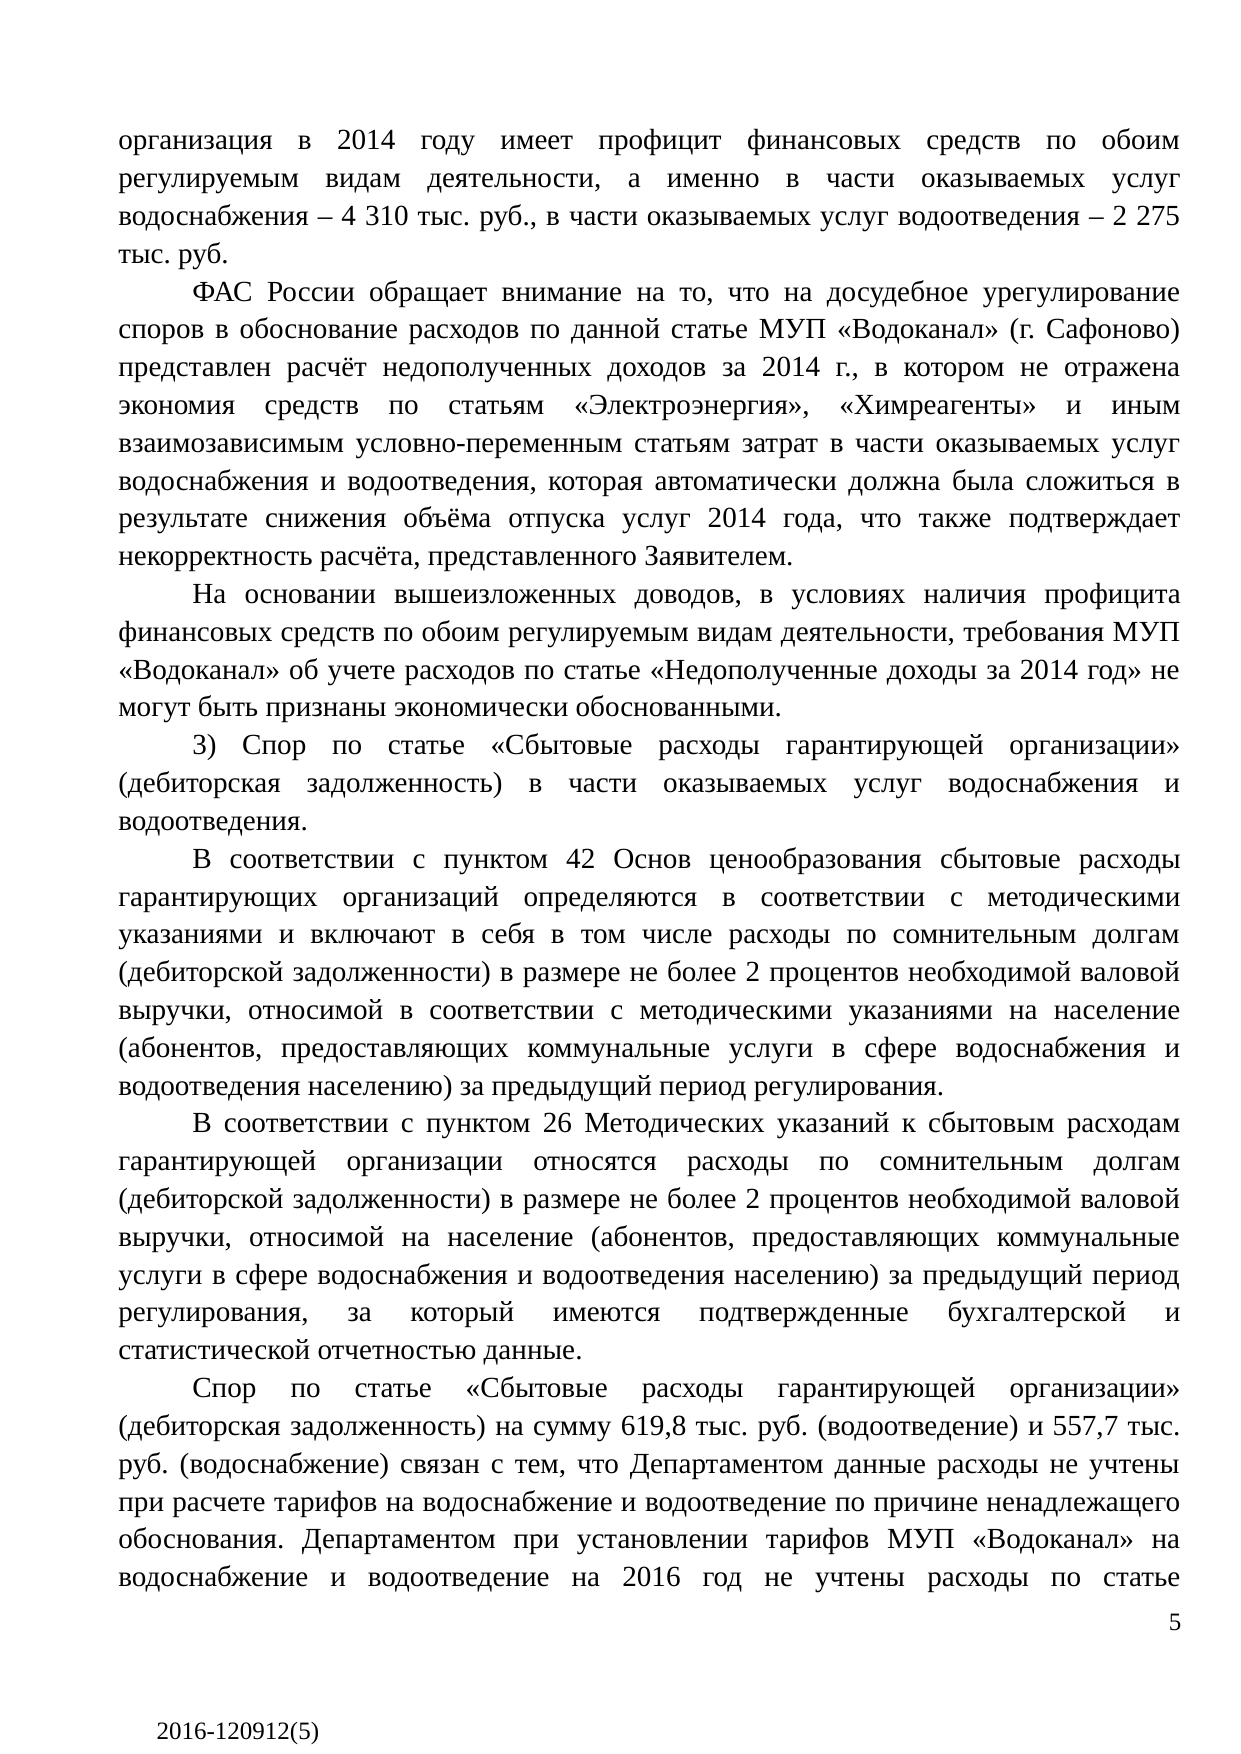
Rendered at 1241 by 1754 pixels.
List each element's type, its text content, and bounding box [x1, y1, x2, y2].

text ФАС России обращает внимание на то, что на досудебное урегулирование споров в обоснование расходов по данной статье МУП «Водоканал» (г. Сафоново) представлен расчёт недополученных доходов за 2014 г., в котором не отражена экономия средств по статьям «Электроэнергия», «Химреагенты» и иным взаимозависимым условно-переменным статьям затрат в части оказываемых услуг водоснабжения и водоотведения, которая автоматически должна была сложиться в результате снижения объёма отпуска услуг 2014 года, что также подтверждает некорректность расчёта, представленного Заявителем. [118, 269, 1181, 572]
text организация в 2014 году имеет профицит финансовых средств по обоим регулируемым видам деятельности, а именно в части оказываемых услуг водоснабжения – 4 310 тыс. руб., в части оказываемых услуг водоотведения – 2 275 тыс. руб. [118, 118, 1181, 269]
text В соответствии с пунктом 26 Методических указаний к сбытовым расходам гарантирующей организации относятся расходы по сомнительным долгам (дебиторской задолженности) в размере не более 2 процентов необходимой валовой выручки, относимой на население (абонентов, предоставляющих коммунальные услуги в сфере водоснабжения и водоотведения населению) за предыдущий период регулирования, за который имеются подтвержденные бухгалтерской и статистической отчетностью данные. [118, 1101, 1181, 1366]
text Спор по статье «Сбытовые расходы гарантирующей организации» (дебиторская задолженность) на сумму 619,8 тыс. руб. (водоотведение) и 557,7 тыс. руб. (водоснабжение) связан с тем, что Департаментом данные расходы не учтены при расчете тарифов на водоснабжение и водоотведение по причине ненадлежащего обоснования. Департаментом при установлении тарифов МУП «Водоканал» на водоснабжение и водоотведение на 2016 год не учтены расходы по статье [118, 1366, 1181, 1593]
text В соответствии с пунктом 42 Основ ценообразования сбытовые расходы гарантирующих организаций определяются в соответствии с методическими указаниями и включают в себя в том числе расходы по сомнительным долгам (дебиторской задолженности) в размере не более 2 процентов необходимой валовой выручки, относимой в соответствии с методическими указаниями на население (абонентов, предоставляющих коммунальные услуги в сфере водоснабжения и водоотведения населению) за предыдущий период регулирования. [118, 837, 1181, 1101]
text На основании вышеизложенных доводов, в условиях наличия профицита финансовых средств по обоим регулируемым видам деятельности, требования МУП «Водоканал» об учете расходов по статье «Недополученные доходы за 2014 год» не могут быть признаны экономически обоснованными. [118, 572, 1181, 723]
text 3) Спор по статье «Сбытовые расходы гарантирующей организации» (дебиторская задолженность) в части оказываемых услуг водоснабжения и водоотведения. [118, 723, 1181, 837]
